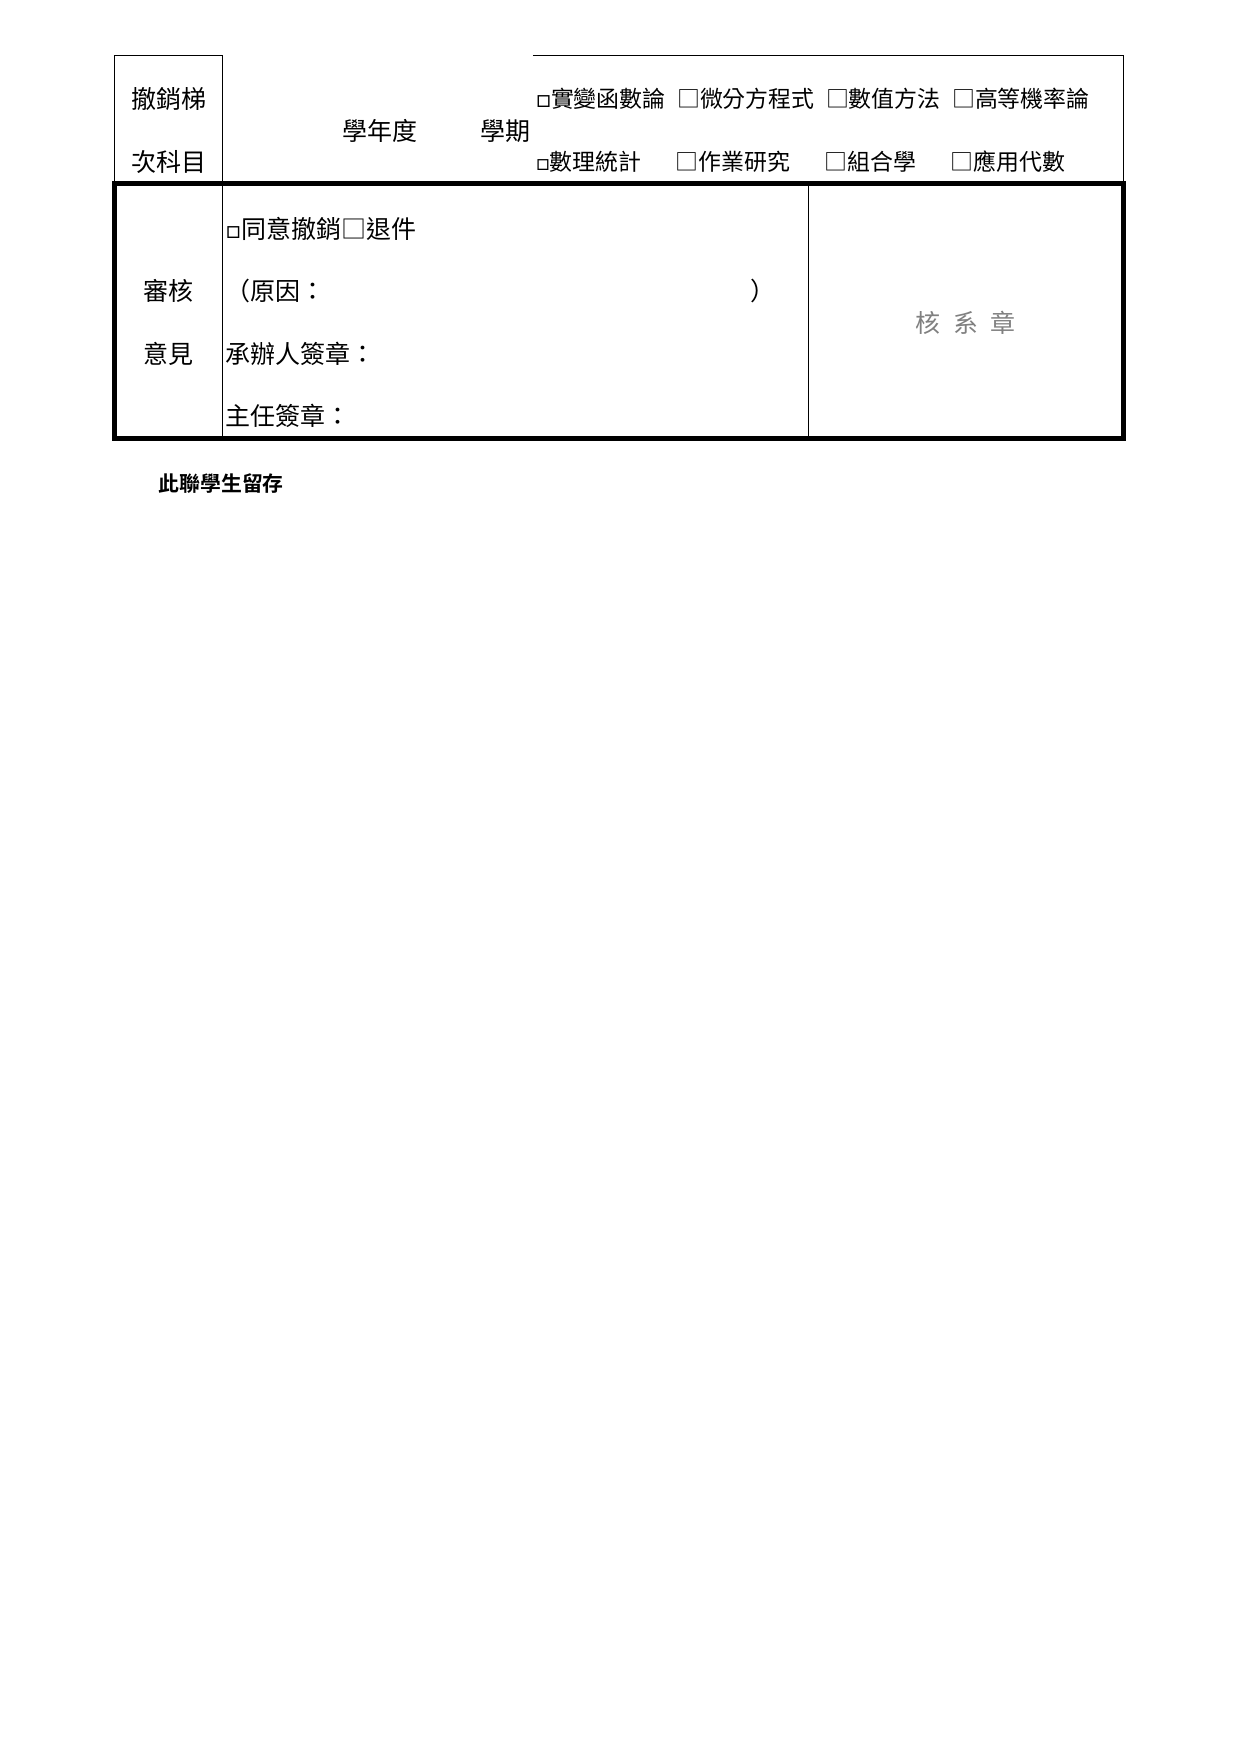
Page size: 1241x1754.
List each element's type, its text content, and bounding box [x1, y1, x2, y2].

table_cell □同意撤銷□退件 （原因： ） 承辦人簽章： 主任簽章： [223, 186, 808, 436]
table_cell 學年度 學期 [223, 55, 533, 181]
text 此聯學生留存 [75, 441, 1162, 503]
table_cell 審核 意見 [117, 186, 222, 436]
table_cell 撤銷梯 次科目 [115, 56, 222, 181]
table_cell 核 系 章 [809, 186, 1121, 436]
table_cell □實變函數論 □微分方程式 □數值方法 □高等機率論 □數理統計 □作業研究 □組合學 □應用代數 [533, 56, 1123, 181]
